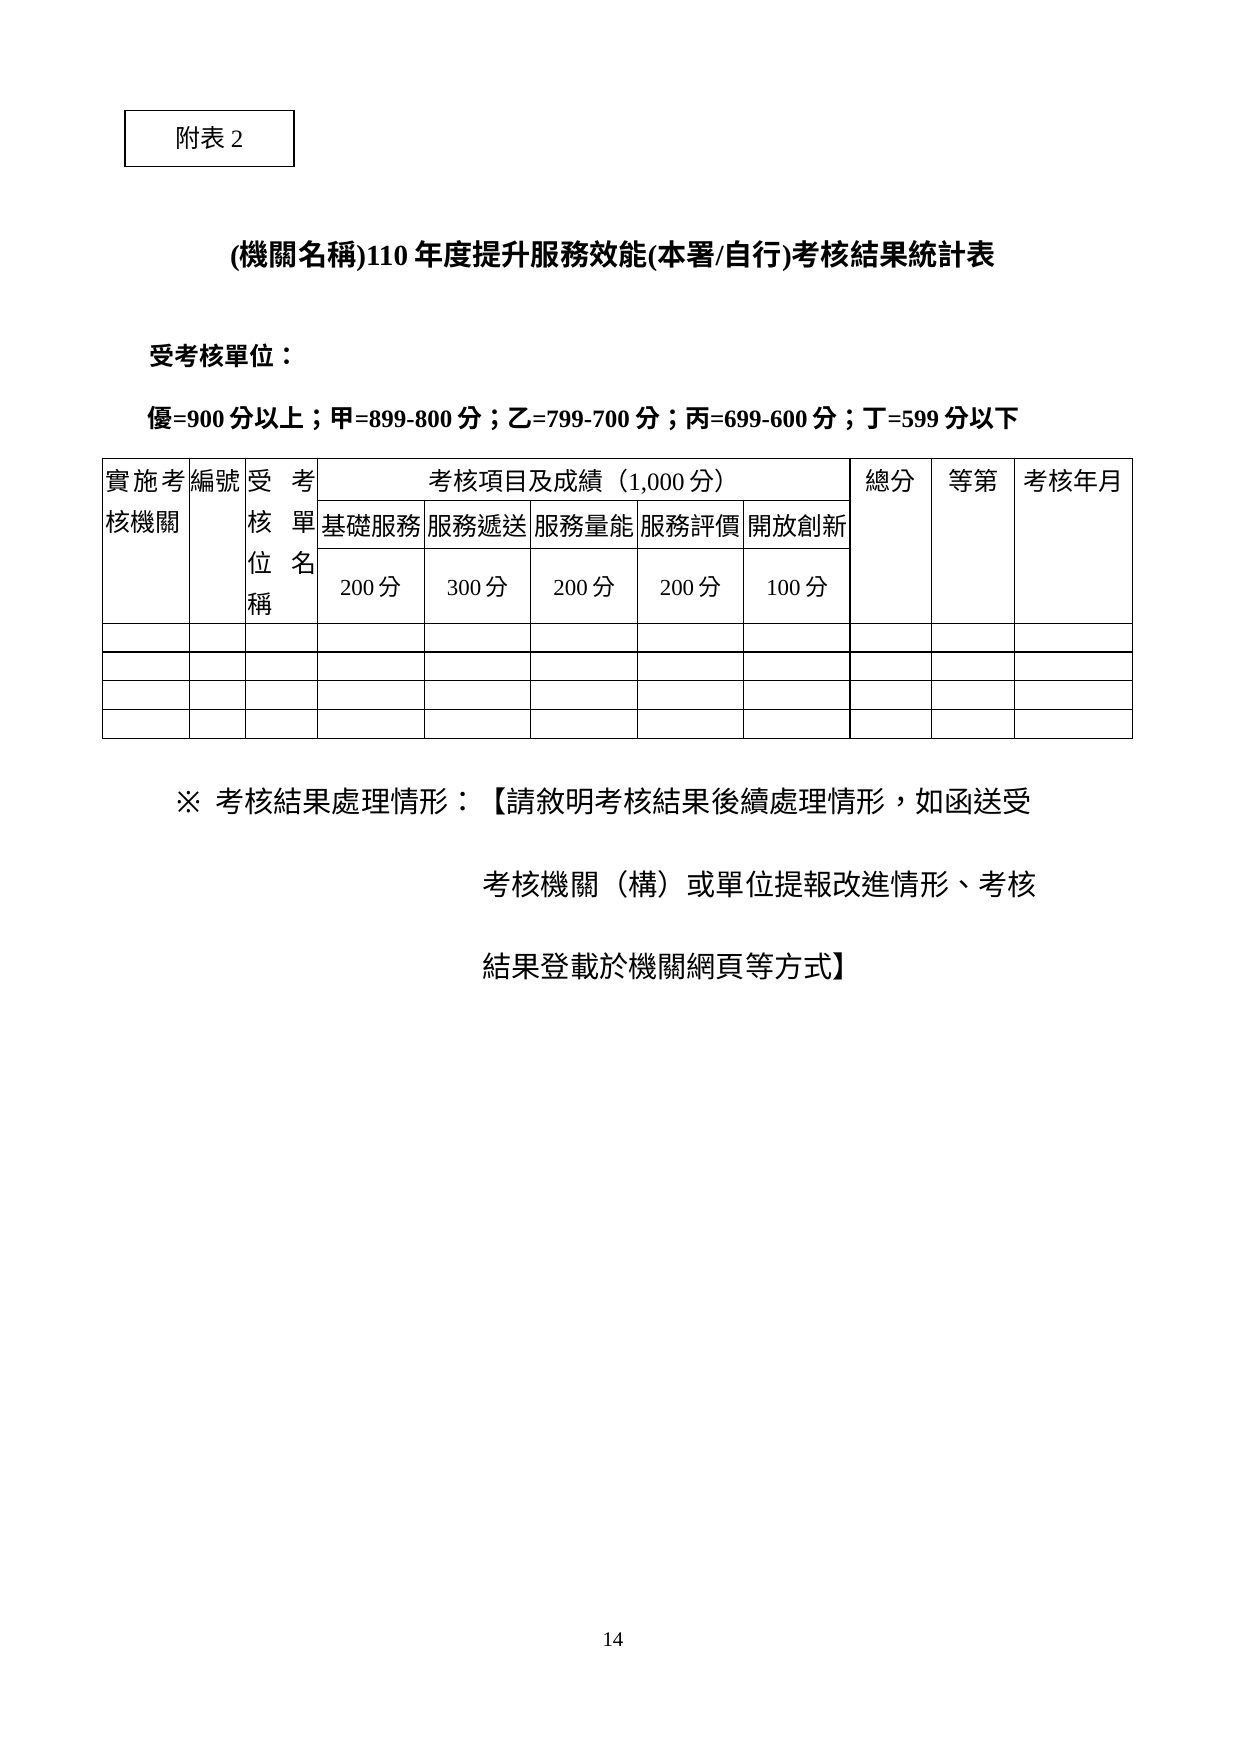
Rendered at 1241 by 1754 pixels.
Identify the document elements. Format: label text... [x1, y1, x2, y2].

table_cell 基礎服務 [318, 501, 424, 547]
table_cell [638, 710, 743, 738]
table_cell 服務評價 [638, 501, 743, 547]
table_cell [638, 653, 743, 680]
table_cell [246, 653, 317, 680]
table_header 實施考核機關 [103, 459, 189, 623]
table_cell 100分 [744, 549, 849, 623]
table_header 考核項目及成績（1,000分） [318, 459, 849, 499]
table_cell [932, 653, 1014, 680]
table_cell [744, 681, 849, 709]
table_header 等第 [932, 459, 1014, 623]
table_cell [425, 624, 530, 651]
table_cell [638, 681, 743, 709]
text 結果登載於機關網頁等方式】 [176, 923, 1063, 1006]
table_cell 300分 [425, 549, 530, 623]
text 附表2 [141, 119, 278, 155]
table_cell [246, 681, 317, 709]
table_cell [932, 710, 1014, 738]
table_cell [744, 624, 849, 651]
list 考核結果處理情形：【請敘明考核結果後續處理情形，如函送受 [176, 759, 1063, 841]
table_cell [318, 710, 424, 738]
table_header 總分 [851, 459, 931, 623]
table_cell [531, 681, 637, 709]
table_cell [103, 710, 189, 738]
table_cell [932, 624, 1014, 651]
table_cell [246, 624, 317, 651]
text 優=900分以上；甲=899-800分；乙=799-700分；丙=699-600分；丁=599分以下 [148, 396, 1063, 437]
table_cell 200分 [318, 549, 424, 623]
table_header 編號 [190, 459, 245, 623]
table_cell [318, 681, 424, 709]
table_cell [1015, 710, 1132, 738]
text (機關名稱)110年度提升服務效能(本署/自行)考核結果統計表 [162, 211, 1063, 293]
table_cell [1015, 653, 1132, 680]
table_cell [1015, 624, 1132, 651]
table_cell 服務遞送 [425, 501, 530, 547]
table_cell [851, 681, 931, 709]
table_cell [531, 624, 637, 651]
table_cell [851, 653, 931, 680]
table_cell 開放創新 [744, 501, 849, 547]
table_header 受考核單位名稱 [246, 459, 317, 623]
table_cell [425, 710, 530, 738]
table_header 考核年月 [1015, 459, 1132, 623]
table_cell [638, 624, 743, 651]
table_cell [103, 624, 189, 651]
table_cell [190, 710, 245, 738]
table_cell 200分 [531, 549, 637, 623]
table_cell [103, 653, 189, 680]
table_cell [531, 710, 637, 738]
table_cell [744, 653, 849, 680]
table_cell [425, 681, 530, 709]
table_cell [932, 681, 1014, 709]
table_cell [425, 653, 530, 680]
table_cell [318, 624, 424, 651]
table_cell [531, 653, 637, 680]
table_cell [318, 653, 424, 680]
table_cell [1015, 681, 1132, 709]
table_cell [246, 710, 317, 738]
table_cell [190, 624, 245, 651]
table_cell [744, 710, 849, 738]
table_cell [190, 653, 245, 680]
table_cell [851, 710, 931, 738]
table_cell [851, 624, 931, 651]
table_cell 服務量能 [531, 501, 637, 547]
table_cell [190, 681, 245, 709]
text 考核機關（構）或單位提報改進情形、考核 [176, 841, 1063, 923]
table_cell [103, 681, 189, 709]
table_cell 200分 [638, 549, 743, 623]
text 受考核單位： [149, 334, 1063, 375]
